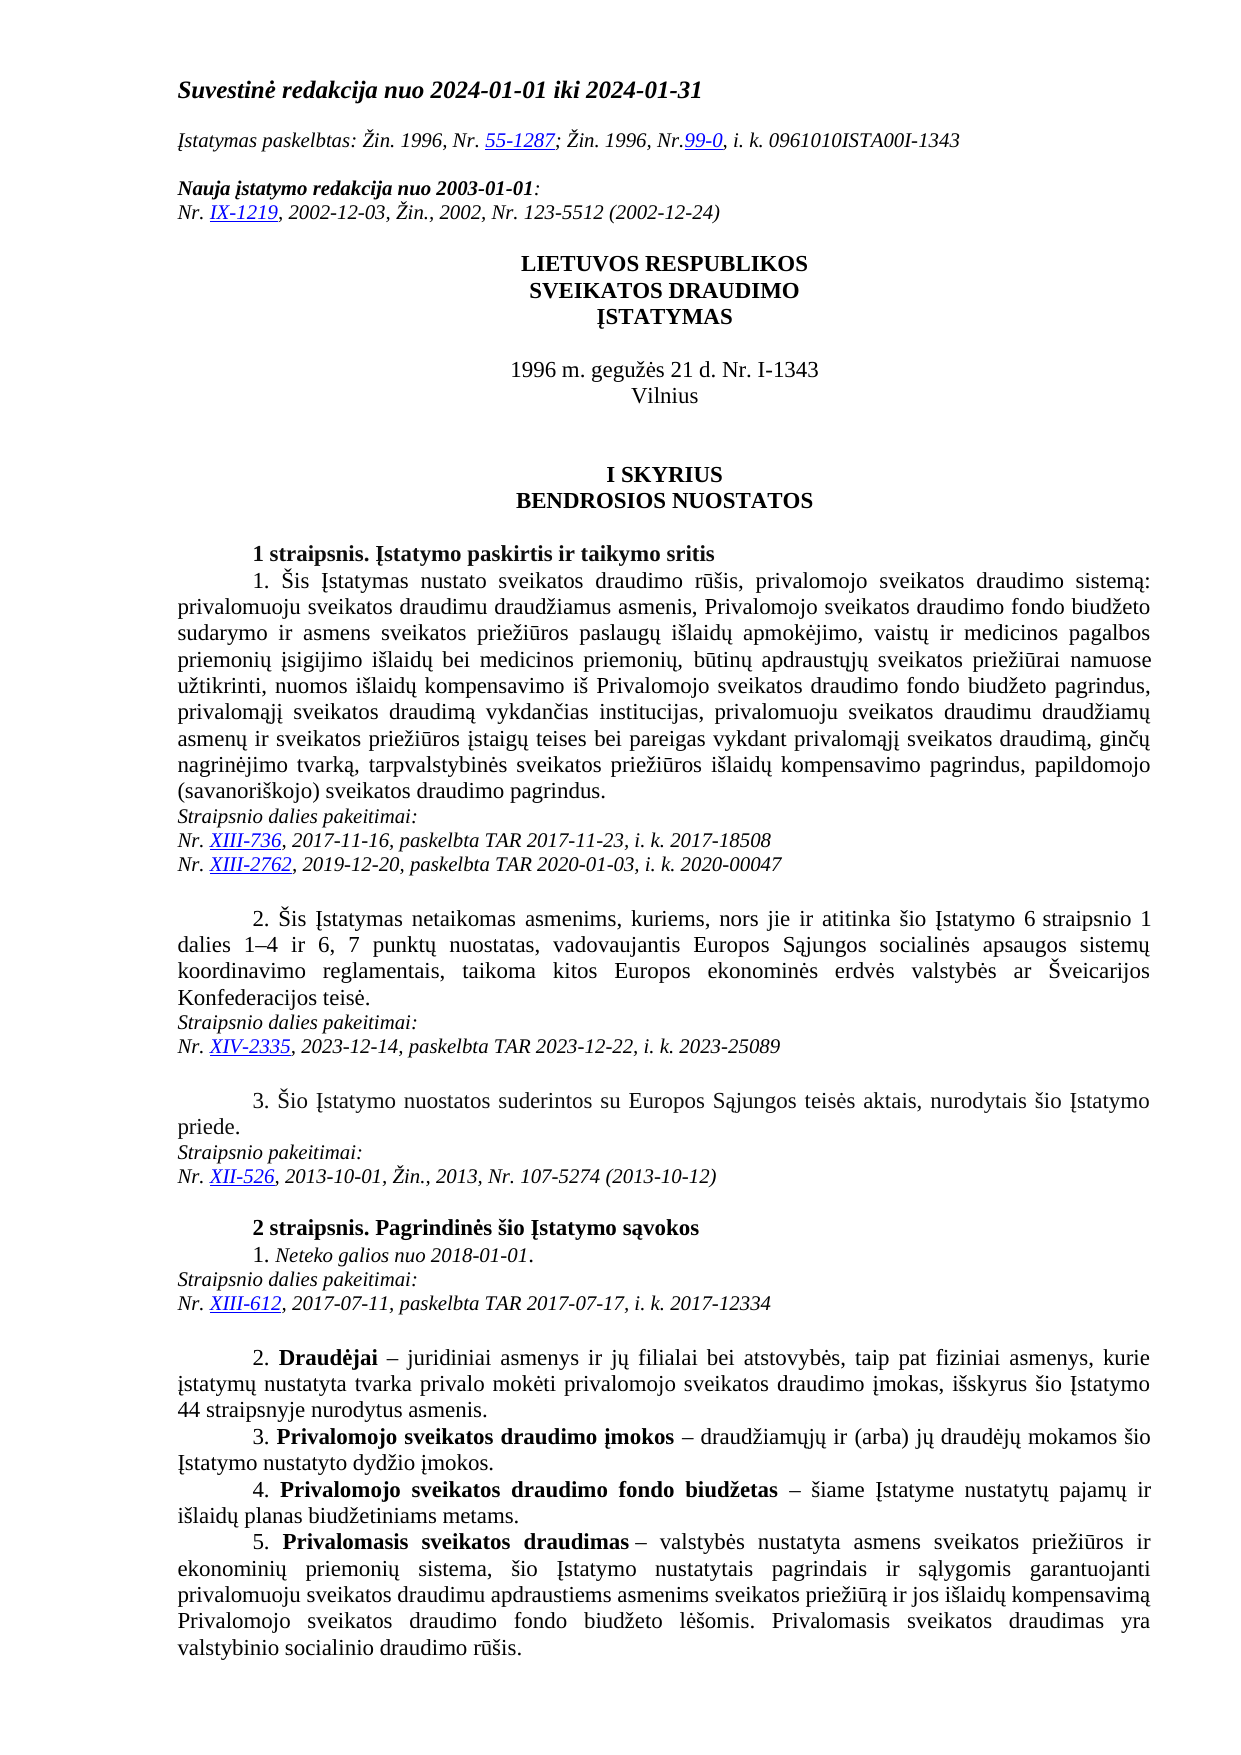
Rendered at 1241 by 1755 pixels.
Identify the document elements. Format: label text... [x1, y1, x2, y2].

text Vilnius [177, 382, 1152, 408]
text 5. Privalomasis sveikatos draudimas – valstybės nustatyta asmens sveikatos priežiūros ir ekonominių priemonių sistema, šio Įstatymo nustatytais pagrindais ir sąlygomis garantuojanti privalomuoju sveikatos draudimu apdraustiems asmenims sveikatos priežiūrą ir jos išlaidų kompensavimą Privalomojo sveikatos draudimo fondo biudžeto lėšomis. Privalomasis sveikatos draudimas yra valstybinio socialinio draudimo rūšis. [177, 1528, 1152, 1660]
text Straipsnio dalies pakeitimai: [177, 804, 1152, 828]
text 1996 m. gegužės 21 d. Nr. I-1343 [177, 356, 1152, 382]
text 2. Draudėjai – juridiniai asmenys ir jų filialai bei atstovybės, taip pat fiziniai asmenys, kurie įstatymų nustatyta tvarka privalo mokėti privalomojo sveikatos draudimo įmokas, išskyrus šio Įstatymo 44 straipsnyje nurodytus asmenis. [177, 1344, 1152, 1423]
text BENDROSIOS NUOSTATOS [177, 488, 1152, 514]
text 2. Šis Įstatymas netaikomas asmenims, kuriems, nors jie ir atitinka šio Įstatymo 6 straipsnio 1 dalies 1–4 ir 6, 7 punktų nuostatas, vadovaujantis Europos Sąjungos socialinės apsaugos sistemų koordinavimo reglamentais, taikoma kitos Europos ekonominės erdvės valstybės ar Šveicarijos Konfederacijos teisė. [177, 905, 1152, 1010]
text Nr. XIII-2762, 2019-12-20, paskelbta TAR 2020-01-03, i. k. 2020-00047 [177, 852, 1152, 876]
text 4. Privalomojo sveikatos draudimo fondo biudžetas – šiame Įstatyme nustatytų pajamų ir išlaidų planas biudžetiniams metams. [177, 1476, 1152, 1528]
text 1. Šis Įstatymas nustato sveikatos draudimo rūšis, privalomojo sveikatos draudimo sistemą: privalomuoju sveikatos draudimu draudžiamus asmenis, Privalomojo sveikatos draudimo fondo biudžeto sudarymo ir asmens sveikatos priežiūros paslaugų išlaidų apmokėjimo, vaistų ir medicinos pagalbos priemonių įsigijimo išlaidų bei medicinos priemonių, būtinų apdraustųjų sveikatos priežiūrai namuose užtikrinti, nuomos išlaidų kompensavimo iš Privalomojo sveikatos draudimo fondo biudžeto pagrindus, privalomąjį sveikatos draudimą vykdančias institucijas, privalomuoju sveikatos draudimu draudžiamų asmenų ir sveikatos priežiūros įstaigų teises bei pareigas vykdant privalomąjį sveikatos draudimą, ginčų nagrinėjimo tvarką, tarpvalstybinės sveikatos priežiūros išlaidų kompensavimo pagrindus, papildomojo (savanoriškojo) sveikatos draudimo pagrindus. [177, 567, 1152, 804]
text Nr. IX-1219, 2002-12-03, Žin., 2002, Nr. 123-5512 (2002-12-24) [177, 200, 1152, 224]
text I SKYRIUS [177, 461, 1152, 488]
text Straipsnio dalies pakeitimai: [177, 1010, 1152, 1034]
text 1. Neteko galios nuo 2018-01-01. [177, 1241, 1152, 1267]
text 3. Šio Įstatymo nuostatos suderintos su Europos Sąjungos teisės aktais, nurodytais šio Įstatymo priede. [177, 1087, 1152, 1140]
text Nauja įstatymo redakcija nuo 2003-01-01: [177, 176, 1152, 200]
text Nr. XIII-736, 2017-11-16, paskelbta TAR 2017-11-23, i. k. 2017-18508 [177, 828, 1152, 852]
text Straipsnio dalies pakeitimai: [177, 1267, 1152, 1291]
text Nr. XII-526, 2013-10-01, Žin., 2013, Nr. 107-5274 (2013-10-12) [177, 1164, 1152, 1188]
text Straipsnio pakeitimai: [177, 1140, 1152, 1164]
text LIETUVOS RESPUBLIKOS SVEIKATOS DRAUDIMO ĮSTATYMAS [177, 250, 1152, 329]
text Nr. XIII-612, 2017-07-11, paskelbta TAR 2017-07-17, i. k. 2017-12334 [177, 1291, 1152, 1315]
text 3. Privalomojo sveikatos draudimo įmokos – draudžiamųjų ir (arba) jų draudėjų mokamos šio Įstatymo nustatyto dydžio įmokos. [177, 1423, 1152, 1476]
text 1 straipsnis. Įstatymo paskirtis ir taikymo sritis [177, 540, 1152, 567]
text Suvestinė redakcija nuo 2024-01-01 iki 2024-01-31 [177, 75, 1152, 104]
text Nr. XIV-2335, 2023-12-14, paskelbta TAR 2023-12-22, i. k. 2023-25089 [177, 1034, 1152, 1058]
text 2 straipsnis. Pagrindinės šio Įstatymo sąvokos [177, 1214, 1152, 1241]
text Įstatymas paskelbtas: Žin. 1996, Nr. 55-1287; Žin. 1996, Nr.99-0, i. k. 0961010ISTA00I-1343 [177, 128, 1152, 152]
